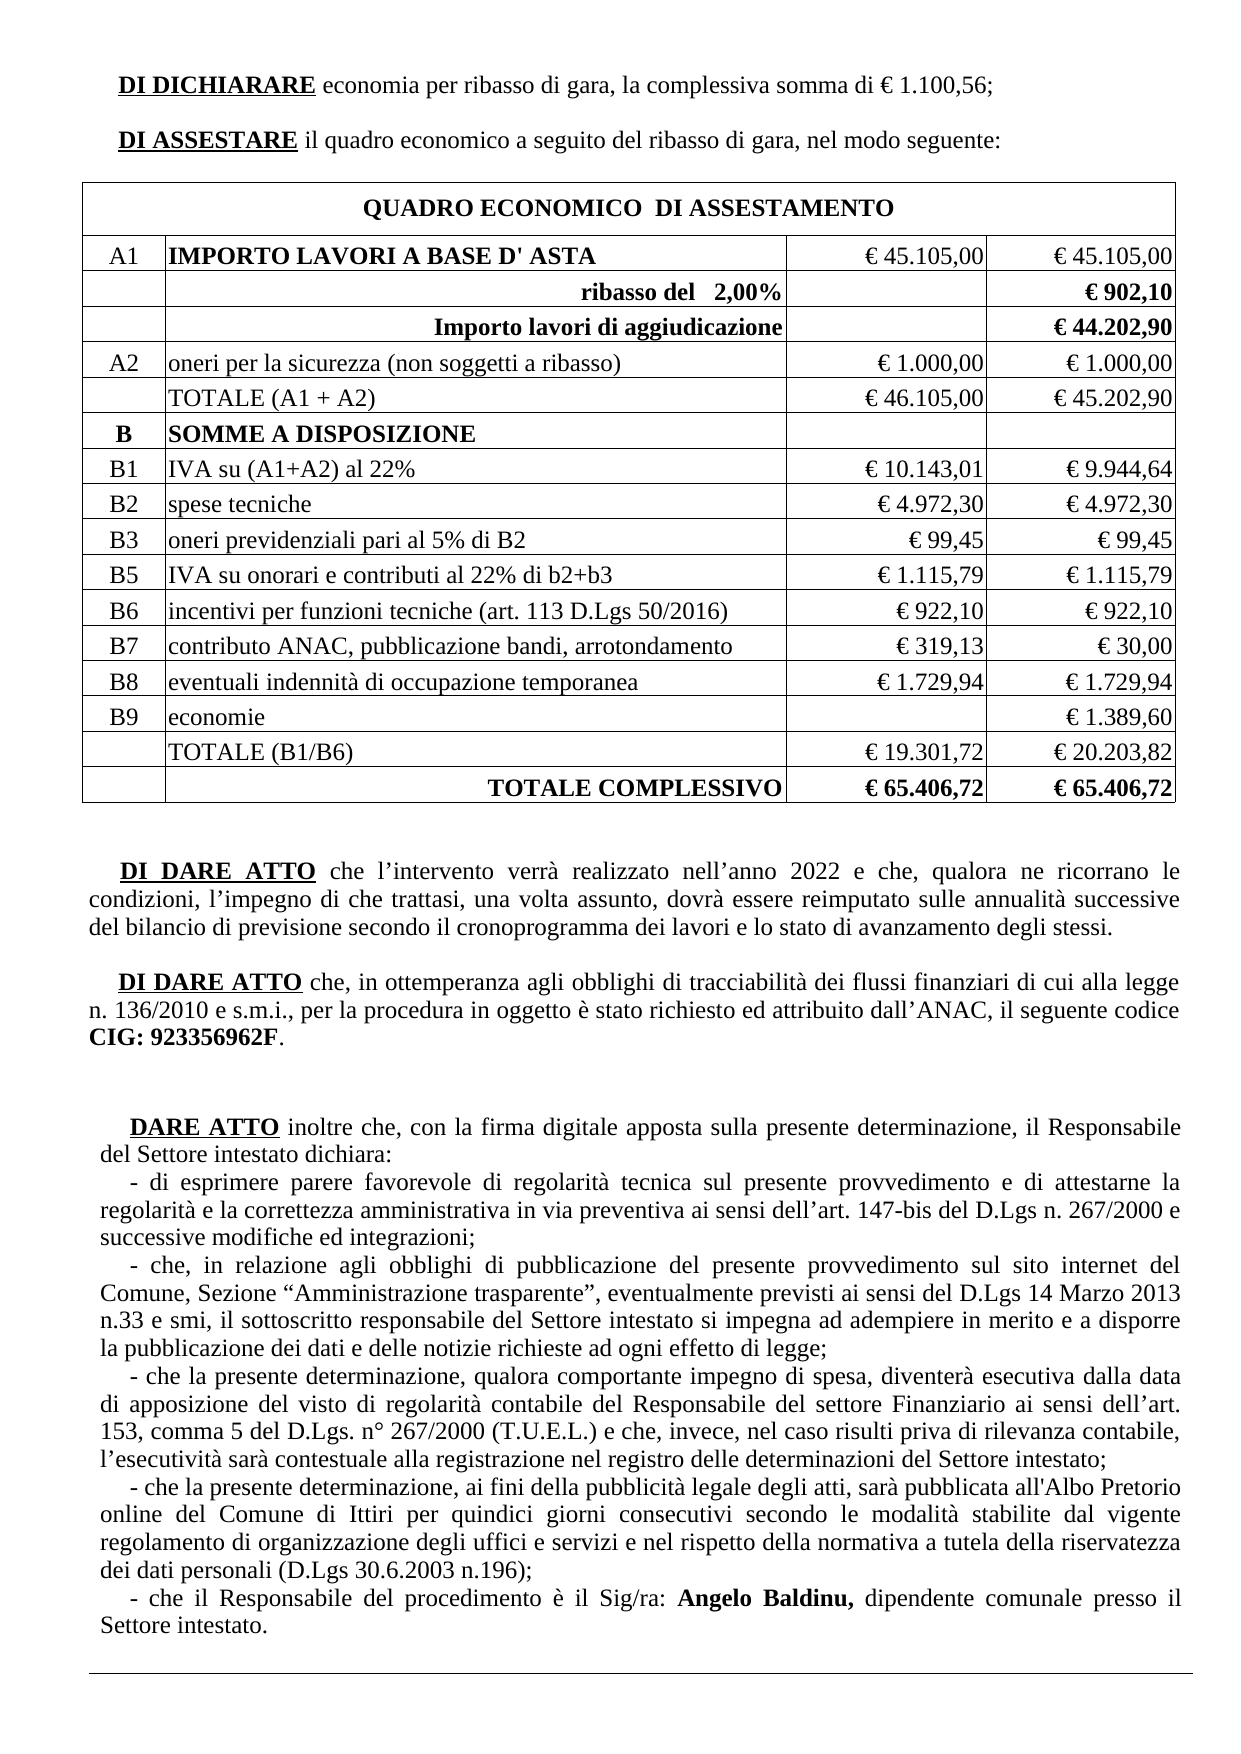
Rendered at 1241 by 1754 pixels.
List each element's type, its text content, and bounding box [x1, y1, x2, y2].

table_cell [787, 307, 986, 341]
table_cell [787, 413, 986, 447]
table_cell € 19.301,72 [787, 732, 986, 766]
table_cell A1 [83, 236, 165, 270]
table_cell € 1.115,79 [987, 555, 1175, 589]
text DI DARE ATTO che, in ottemperanza agli obblighi di tracciabilità dei flussi finanziari di cui alla legge n. 136/2010 e s.m.i., per la procedura in oggetto è stato richiesto ed attribuito dall’ANAC, il seguente codice CIG: 923356962F. [89, 968, 1181, 1051]
table_cell spese tecniche [166, 484, 786, 518]
table_cell B1 [83, 449, 165, 483]
table_cell IVA su (A1+A2) al 22% [166, 449, 786, 483]
table_cell oneri previdenziali pari al 5% di B2 [166, 519, 786, 554]
table_cell € 4.972,30 [787, 484, 986, 518]
table_cell € 44.202,90 [987, 307, 1175, 341]
table_cell € 1.000,00 [787, 342, 986, 377]
table_cell TOTALE (A1 + A2) [166, 378, 786, 412]
table_cell € 902,10 [987, 271, 1175, 306]
table_cell € 30,00 [987, 626, 1175, 660]
table_header QUADRO ECONOMICO DI ASSESTAMENTO [83, 183, 1175, 235]
table_cell B [83, 413, 165, 447]
table_cell [787, 696, 986, 731]
table_cell € 922,10 [787, 590, 986, 624]
table_cell € 45.105,00 [787, 236, 986, 270]
table_cell € 65.406,72 [987, 767, 1175, 802]
table_cell Importo lavori di aggiudicazione [166, 307, 786, 341]
table_cell B5 [83, 555, 165, 589]
text DI ASSESTARE il quadro economico a seguito del ribasso di gara, nel modo seguente: [89, 126, 1181, 154]
table_cell [987, 413, 1175, 447]
table_cell A2 [83, 342, 165, 377]
table_cell ribasso del 2,00% [166, 271, 786, 306]
table_cell incentivi per funzioni tecniche (art. 113 D.Lgs 50/2016) [166, 590, 786, 624]
table_cell € 65.406,72 [787, 767, 986, 802]
table_cell contributo ANAC, pubblicazione bandi, arrotondamento [166, 626, 786, 660]
table_cell IVA su onorari e contributi al 22% di b2+b3 [166, 555, 786, 589]
table_cell B2 [83, 484, 165, 518]
table_cell [83, 767, 165, 802]
text DI DICHIARARE economia per ribasso di gara, la complessiva somma di € 1.100,56; [89, 71, 1181, 98]
table_cell € 10.143,01 [787, 449, 986, 483]
table_cell economie [166, 696, 786, 731]
table_cell € 99,45 [787, 519, 986, 554]
table_cell B3 [83, 519, 165, 554]
table_cell [83, 732, 165, 766]
table_cell € 922,10 [987, 590, 1175, 624]
table_cell oneri per la sicurezza (non soggetti a ribasso) [166, 342, 786, 377]
table_cell [83, 271, 165, 306]
table_cell € 1.000,00 [987, 342, 1175, 377]
table_cell [83, 378, 165, 412]
table_cell € 20.203,82 [987, 732, 1175, 766]
table_cell € 46.105,00 [787, 378, 986, 412]
table_cell TOTALE (B1/B6) [166, 732, 786, 766]
table_cell € 9.944,64 [987, 449, 1175, 483]
table_cell € 1.389,60 [987, 696, 1175, 731]
table_cell € 1.115,79 [787, 555, 986, 589]
table_cell B6 [83, 590, 165, 624]
table_cell € 4.972,30 [987, 484, 1175, 518]
table_cell B7 [83, 626, 165, 660]
table_cell € 1.729,94 [787, 661, 986, 695]
table_cell B8 [83, 661, 165, 695]
table_cell € 99,45 [987, 519, 1175, 554]
table_cell IMPORTO LAVORI A BASE D' ASTA [166, 236, 786, 270]
table_cell TOTALE COMPLESSIVO [166, 767, 786, 802]
table_cell B9 [83, 696, 165, 731]
table_cell € 45.105,00 [987, 236, 1175, 270]
table_cell SOMME A DISPOSIZIONE [166, 413, 786, 447]
text DI DARE ATTO che l’intervento verrà realizzato nell’anno 2022 e che, qualora ne ricorrano le condizioni, l’impegno di che trattasi, una volta assunto, dovrà essere reimputato sulle annualità successive del bilancio di previsione secondo il cronoprogramma dei lavori e lo stato di avanzamento degli stessi. [89, 857, 1181, 940]
table_cell [787, 271, 986, 306]
table_header DARE ATTO inoltre che, con la firma digitale apposta sulla presente determinazione, il Responsabile del Settore intestato dichiara: - di esprimere parere favorevole di regolarità tecnica sul presente provvedimento e di attestarne la regolarità e la correttezza amministrativa in via preventiva ai sensi dell’art. 147-bis del D.Lgs n. 267/2000 e successive modifiche ed integrazioni; - che, in relazione agli obblighi di pubblicazione del presente provvedimento sul sito internet del Comune, Sezione “Amministrazione trasparente”, eventualmente previsti ai sensi del D.Lgs 14 Marzo 2013 n.33 e smi, il sottoscritto responsabile del Settore intestato si impegna ad adempiere in merito e a disporre la pubblicazione dei dati e delle notizie richieste ad ogni effetto di legge; - che la presente determinazione, qualora comportante impegno di spesa, diventerà esecutiva dalla data di apposizione del visto di regolarità contabile del Responsabile del settore Finanziario ai sensi dell’art. 153, comma 5 del D.Lgs. n° 267/2000 (T.U.E.L.) e che, invece, nel caso risulti priva di rilevanza contabile, l’esecutività sarà contestuale alla registrazione nel registro delle determinazioni del Settore intestato; - che la presente determinazione, ai fini della pubblicità legale degli atti, sarà pubblicata all'Albo Pretorio online del Comune di Ittiri per quindici giorni consecutivi secondo le modalità stabilite dal vigente regolamento di organizzazione degli uffici e servizi e nel rispetto della normativa a tutela della riservatezza dei dati personali (D.Lgs 30.6.2003 n.196); - che il Responsabile del procedimento è il Sig/ra: Angelo Baldinu, dipendente comunale presso il Settore intestato. [89, 1107, 1193, 1673]
table_cell € 319,13 [787, 626, 986, 660]
table_cell [83, 307, 165, 341]
table_cell € 1.729,94 [987, 661, 1175, 695]
table_cell € 45.202,90 [987, 378, 1175, 412]
table_cell eventuali indennità di occupazione temporanea [166, 661, 786, 695]
